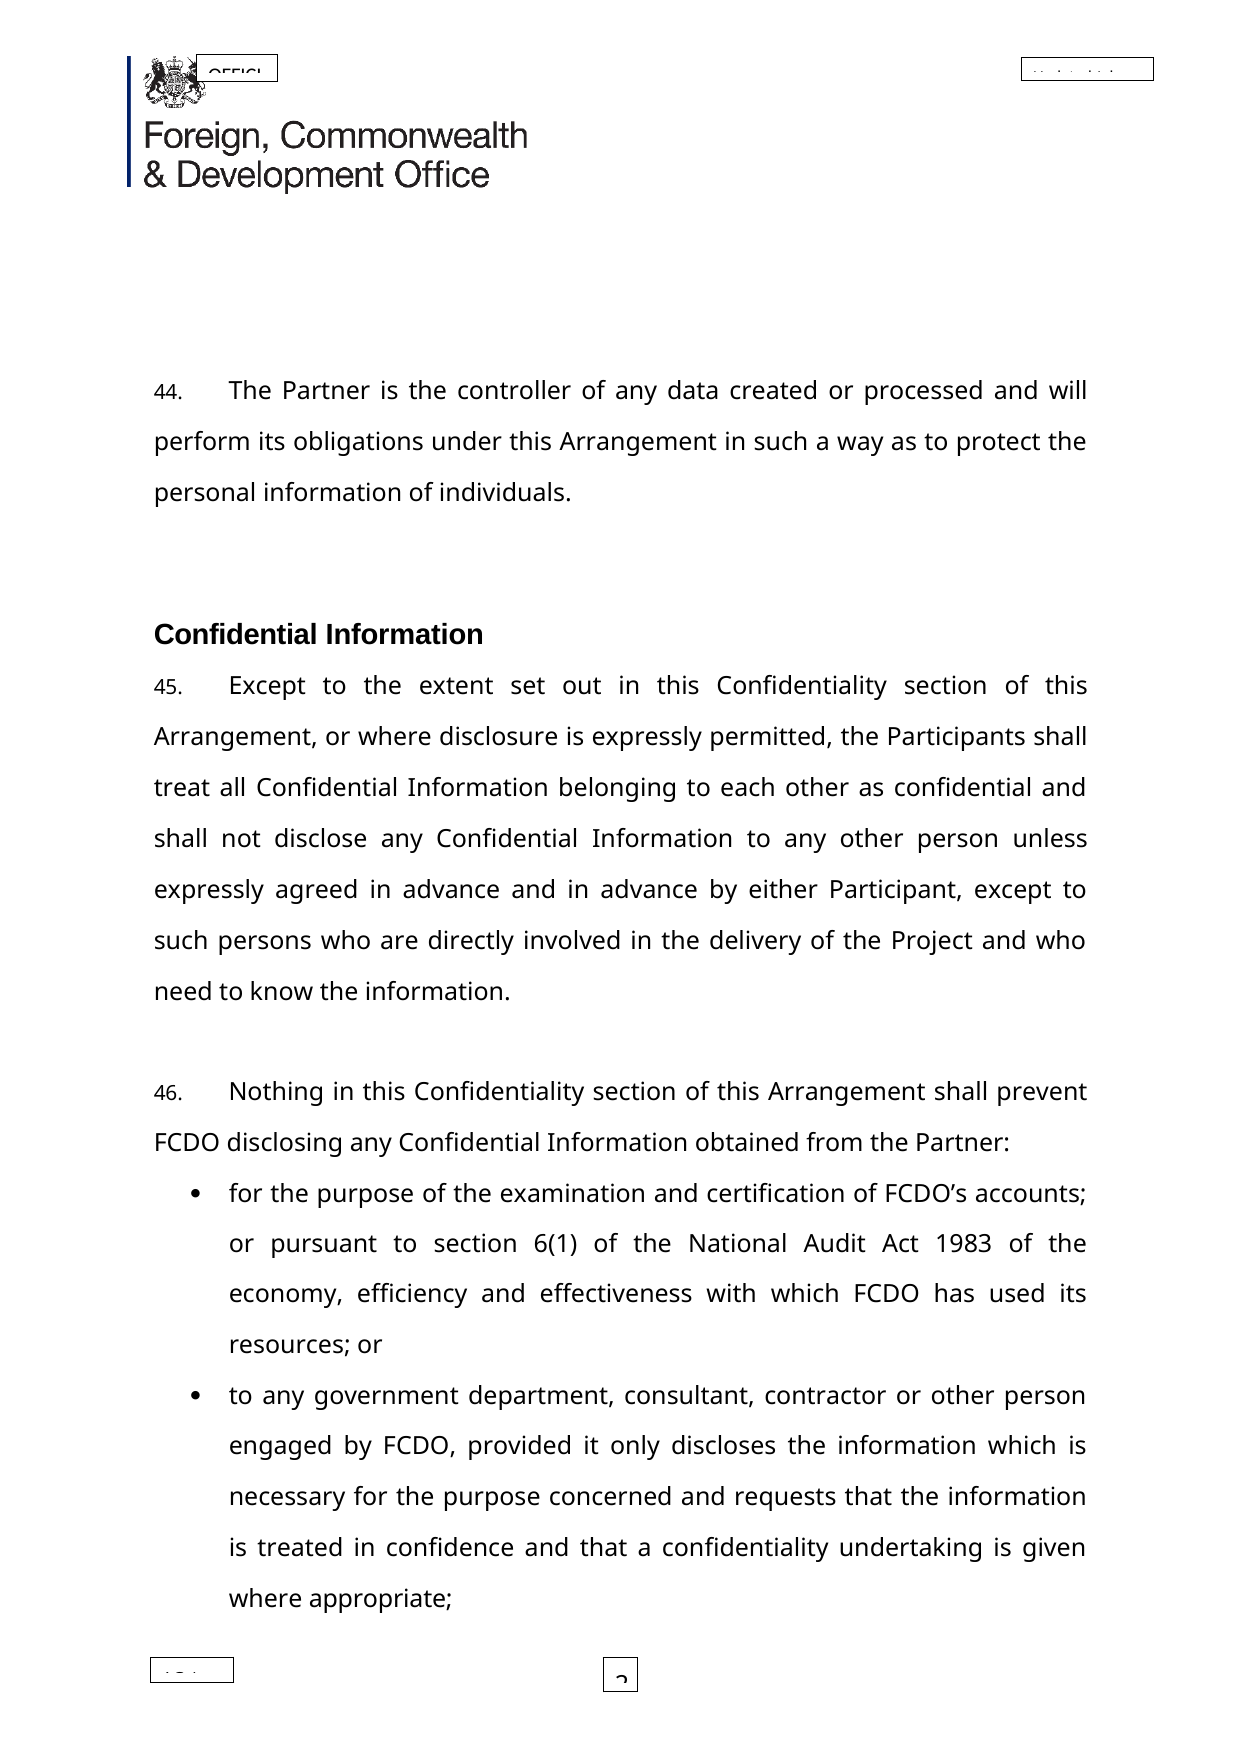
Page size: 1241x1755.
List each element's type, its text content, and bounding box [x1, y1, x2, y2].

subtitle Confidential Information [153, 618, 1137, 651]
list to any government department, consultant, contractor or other person engaged by FCDO, provided it only discloses the information which is necessary for the purpose concerned and requests that the information is treated in confidence and that a confidentiality undertaking is given where appropriate; [191, 1377, 1088, 1614]
picture [127, 56, 529, 194]
list Except to the extent set out in this Confidentiality section of this Arrangement, or where disclosure is expressly permitted, the Participants shall treat all Confidential Information belonging to each other as confidential and shall not disclose any Confidential Information to any other person unless expressly agreed in advance and in advance by either Participant, except to such persons who are directly involved in the delivery of the Project and who need to know the information. [153, 668, 1088, 1008]
list The Partner is the controller of any data created or processed and will perform its obligations under this Arrangement in such a way as to protect the personal information of individuals. [153, 373, 1088, 509]
list for the purpose of the examination and certification of FCDO’s accounts; or pursuant to section 6(1) of the National Audit Act 1983 of the economy, efficiency and effectiveness with which FCDO has used its resources; or [191, 1175, 1088, 1360]
list Nothing in this Confidentiality section of this Arrangement shall prevent FCDO disclosing any Confidential Information obtained from the Partner: [153, 1073, 1087, 1158]
